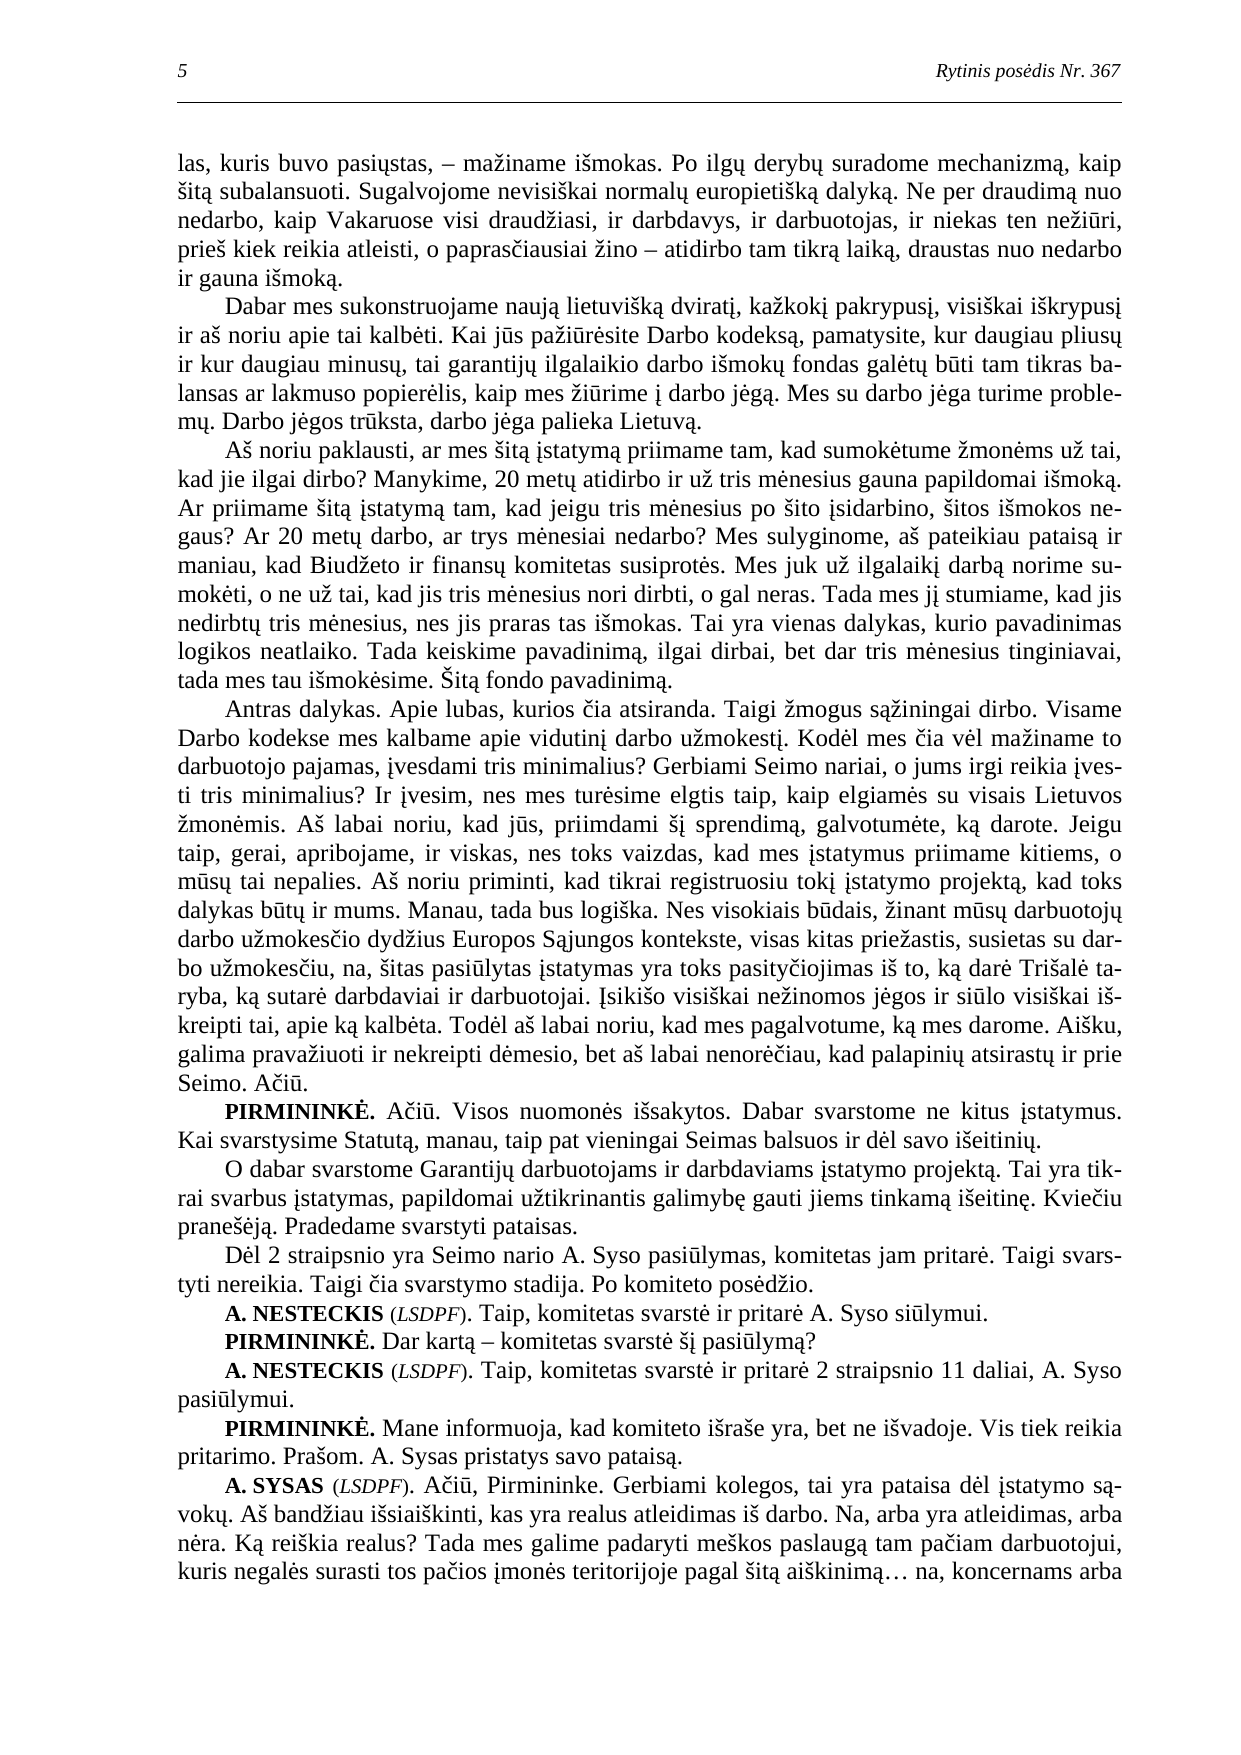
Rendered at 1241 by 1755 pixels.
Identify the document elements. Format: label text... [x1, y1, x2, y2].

text PIRMININKĖ. Ma­ne in­for­muo­ja, kad ko­mi­te­to iš­ra­še yra, bet ne iš­va­do­je. Vis tiek rei­kia pri­ta­ri­mo. Pra­šom. A. Sy­sas pri­sta­tys sa­vo pa­tai­są. [177, 1413, 1122, 1470]
text A. NESTECKIS (LSDPF). Taip, ko­mi­te­tas svars­tė ir pri­ta­rė 2 straips­nio 11 da­liai, A. Sy­so pa­siū­ly­mui. [177, 1355, 1122, 1413]
text Aš no­riu pa­klaus­ti, ar mes ši­tą įsta­ty­mą pri­ima­me tam, kad su­mo­kė­tu­me žmo­nėms už tai, kad jie il­gai dir­bo? Ma­ny­ki­me, 20 me­tų ati­dir­bo ir už tris mė­ne­sius gau­na pa­pil­do­mai iš­mo­ką. Ar pri­ima­me ši­tą įsta­ty­mą tam, kad jei­gu tris mė­ne­sius po ši­to įsi­dar­bi­no, ši­tos iš­mo­kos ne­gaus? Ar 20 me­tų dar­bo, ar trys mė­ne­siai ne­dar­bo? Mes su­ly­gi­no­me, aš pa­tei­kiau pa­tai­są ir ma­niau, kad Biu­dže­to ir fi­nan­sų ko­mi­te­tas su­si­pro­tės. Mes juk už il­ga­lai­kį dar­bą no­ri­me su­mo­kė­ti, o ne už tai, kad jis tris mė­ne­sius no­ri dirb­ti, o gal ne­ras. Ta­da mes jį stu­mia­me, kad jis ne­dirb­tų tris mė­ne­sius, nes jis pra­ras tas iš­mo­kas. Tai yra vie­nas da­ly­kas, ku­rio pa­va­di­ni­mas lo­gi­kos ne­at­lai­ko. Ta­da keis­ki­me pa­va­di­ni­mą, il­gai dir­bai, bet dar tris mė­ne­sius tin­gi­nia­vai, ta­da mes tau iš­mo­kė­si­me. Ši­tą fon­do pa­va­di­ni­mą. [177, 435, 1122, 694]
text Da­bar mes su­konst­ruo­ja­me nau­ją lie­tu­viš­ką dvi­ra­tį, kaž­ko­kį pa­kry­pu­sį, vi­siš­kai iš­kry­pu­sį ir aš no­riu apie tai kal­bė­ti. Kai jūs pa­žiū­rė­si­te Dar­bo ko­dek­są, pa­ma­ty­si­te, kur dau­giau pliu­sų ir kur dau­giau mi­nu­sų, tai ga­ran­ti­jų il­ga­lai­kio dar­bo iš­mo­kų fon­das ga­lė­tų bū­ti tam tik­ras ba­lan­sas ar lak­mu­so po­pie­rė­lis, kaip mes žiū­ri­me į dar­bo jė­gą. Mes su dar­bo jė­ga tu­ri­me pro­ble­mų. Dar­bo jė­gos trūks­ta, dar­bo jė­ga pa­lie­ka Lie­tu­vą. [177, 291, 1122, 435]
text PIRMININKĖ. Dar kar­tą – ko­mi­te­tas svars­tė šį pa­siū­ly­mą? [177, 1326, 1122, 1355]
text Dėl 2 straips­nio yra Sei­mo na­rio A. Sy­so pa­siū­ly­mas, ko­mi­te­tas jam pri­ta­rė. Tai­gi svars­ty­ti ne­rei­kia. Tai­gi čia svars­ty­mo sta­di­ja. Po ko­mi­te­to po­sė­džio. [177, 1240, 1122, 1298]
text A. NESTECKIS (LSDPF). Taip, ko­mi­te­tas svars­tė ir pri­ta­rė A. Sy­so siū­ly­mui. [177, 1298, 1122, 1326]
text PIRMININKĖ. Ačiū. Vi­sos nuo­mo­nės iš­sa­ky­tos. Da­bar svars­to­me ne ki­tus įsta­ty­mus. Kai svars­ty­si­me Sta­tu­tą, ma­nau, taip pat vie­nin­gai Sei­mas bal­suos ir dėl sa­vo iš­ei­ti­nių. [177, 1096, 1122, 1154]
text O da­bar svars­to­me Ga­ran­ti­jų dar­buo­to­jams ir darb­da­viams įsta­ty­mo pro­jek­tą. Tai yra tik­rai svar­bus įsta­ty­mas, pa­pil­do­mai už­tik­ri­nan­tis ga­li­my­bę gau­ti jiems tin­ka­mą iš­ei­ti­nę. Kvie­čiu pra­ne­šė­ją. Pra­de­da­me svars­ty­ti pa­tai­sas. [177, 1154, 1122, 1240]
text Ant­ras da­ly­kas. Apie lu­bas, ku­rios čia at­si­ran­da. Tai­gi žmo­gus są­ži­nin­gai dir­bo. Vi­sa­me Dar­bo ko­dek­se mes kal­ba­me apie vi­du­ti­nį dar­bo už­mo­kes­tį. Ko­dėl mes čia vėl ma­ži­na­me to dar­buo­to­jo pa­ja­mas, įves­da­mi tris mi­ni­ma­lius? Ger­bia­mi Sei­mo na­riai, o jums ir­gi rei­kia įves­ti tris mi­ni­ma­lius? Ir įve­sim, nes mes tu­rė­si­me elg­tis taip, kaip el­gia­mės su vi­sais Lie­tu­vos žmo­nė­mis. Aš la­bai no­riu, kad jūs, pri­im­da­mi šį spren­di­mą, gal­vo­tu­mė­te, ką da­ro­te. Jei­gu taip, ge­rai, ap­ri­bo­ja­me, ir vis­kas, nes toks vaiz­das, kad mes įsta­ty­mus pri­ima­me ki­tiems, o mū­sų tai ne­pa­lies. Aš no­riu pri­min­ti, kad tik­rai re­gist­ruo­siu to­kį įsta­ty­mo pro­jek­tą, kad toks da­ly­kas bū­tų ir mums. Ma­nau, ta­da bus lo­giš­ka. Nes vi­so­kiais bū­dais, ži­nant mū­sų dar­buo­to­jų dar­bo už­mo­kes­čio dy­džius Eu­ro­pos Są­jun­gos kon­teks­te, vi­sas ki­tas prie­žas­tis, su­sie­tas su dar­bo už­mo­kes­čiu, na, ši­tas pa­siū­ly­tas įsta­ty­mas yra toks pa­si­ty­čio­ji­mas iš to, ką da­rė Tri­ša­lė ta­ry­ba, ką su­ta­rė darb­da­viai ir dar­buo­to­jai. Įsi­ki­šo vi­siš­kai ne­ži­no­mos jė­gos ir siū­lo vi­siš­kai iš­kreip­ti tai, apie ką kal­bė­ta. To­dėl aš la­bai no­riu, kad mes pa­gal­vo­tu­me, ką mes da­ro­me. Aiš­ku, ga­li­ma pra­va­žiuo­ti ir ne­kreip­ti dė­me­sio, bet aš la­bai ne­no­rė­čiau, kad pa­la­pi­nių at­si­ras­tų ir prie Sei­mo. Ačiū. [177, 694, 1122, 1096]
text las, ku­ris bu­vo pa­siųs­tas, – ma­ži­na­me iš­mo­kas. Po il­gų de­ry­bų su­ra­do­me me­cha­niz­mą, kaip ši­tą su­ba­lan­suo­ti. Su­gal­vo­jo­me ne­vi­siš­kai nor­ma­lų eu­ro­pie­tiš­ką da­ly­ką. Ne per drau­di­mą nuo ne­dar­bo, kaip Va­ka­ruo­se vi­si drau­džia­si, ir darb­da­vys, ir dar­buo­to­jas, ir nie­kas ten ne­žiū­ri, prieš kiek rei­kia at­leis­ti, o pa­pras­čiau­siai ži­no – ati­dir­bo tam tik­rą lai­ką, draus­tas nuo ne­dar­bo ir gau­na iš­mo­ką. [177, 148, 1122, 291]
text A. SYSAS (LSDPF). Ačiū, Pir­mi­nin­ke. Ger­bia­mi ko­le­gos, tai yra pa­tai­sa dėl įsta­ty­mo są­vo­kų. Aš ban­džiau iš­si­aiš­kin­ti, kas yra re­a­lus at­lei­di­mas iš dar­bo. Na, ar­ba yra at­lei­di­mas, ar­ba nė­ra. Ką reiš­kia re­a­lus? Ta­da mes ga­li­me pa­da­ry­ti meš­kos pa­slau­gą tam pa­čiam dar­buo­to­jui, ku­ris ne­ga­lės su­ras­ti tos pa­čios įmo­nės te­ri­to­ri­jo­je pa­gal ši­tą aiš­ki­ni­mą… na, kon­cer­nams ar­ba [177, 1470, 1122, 1585]
